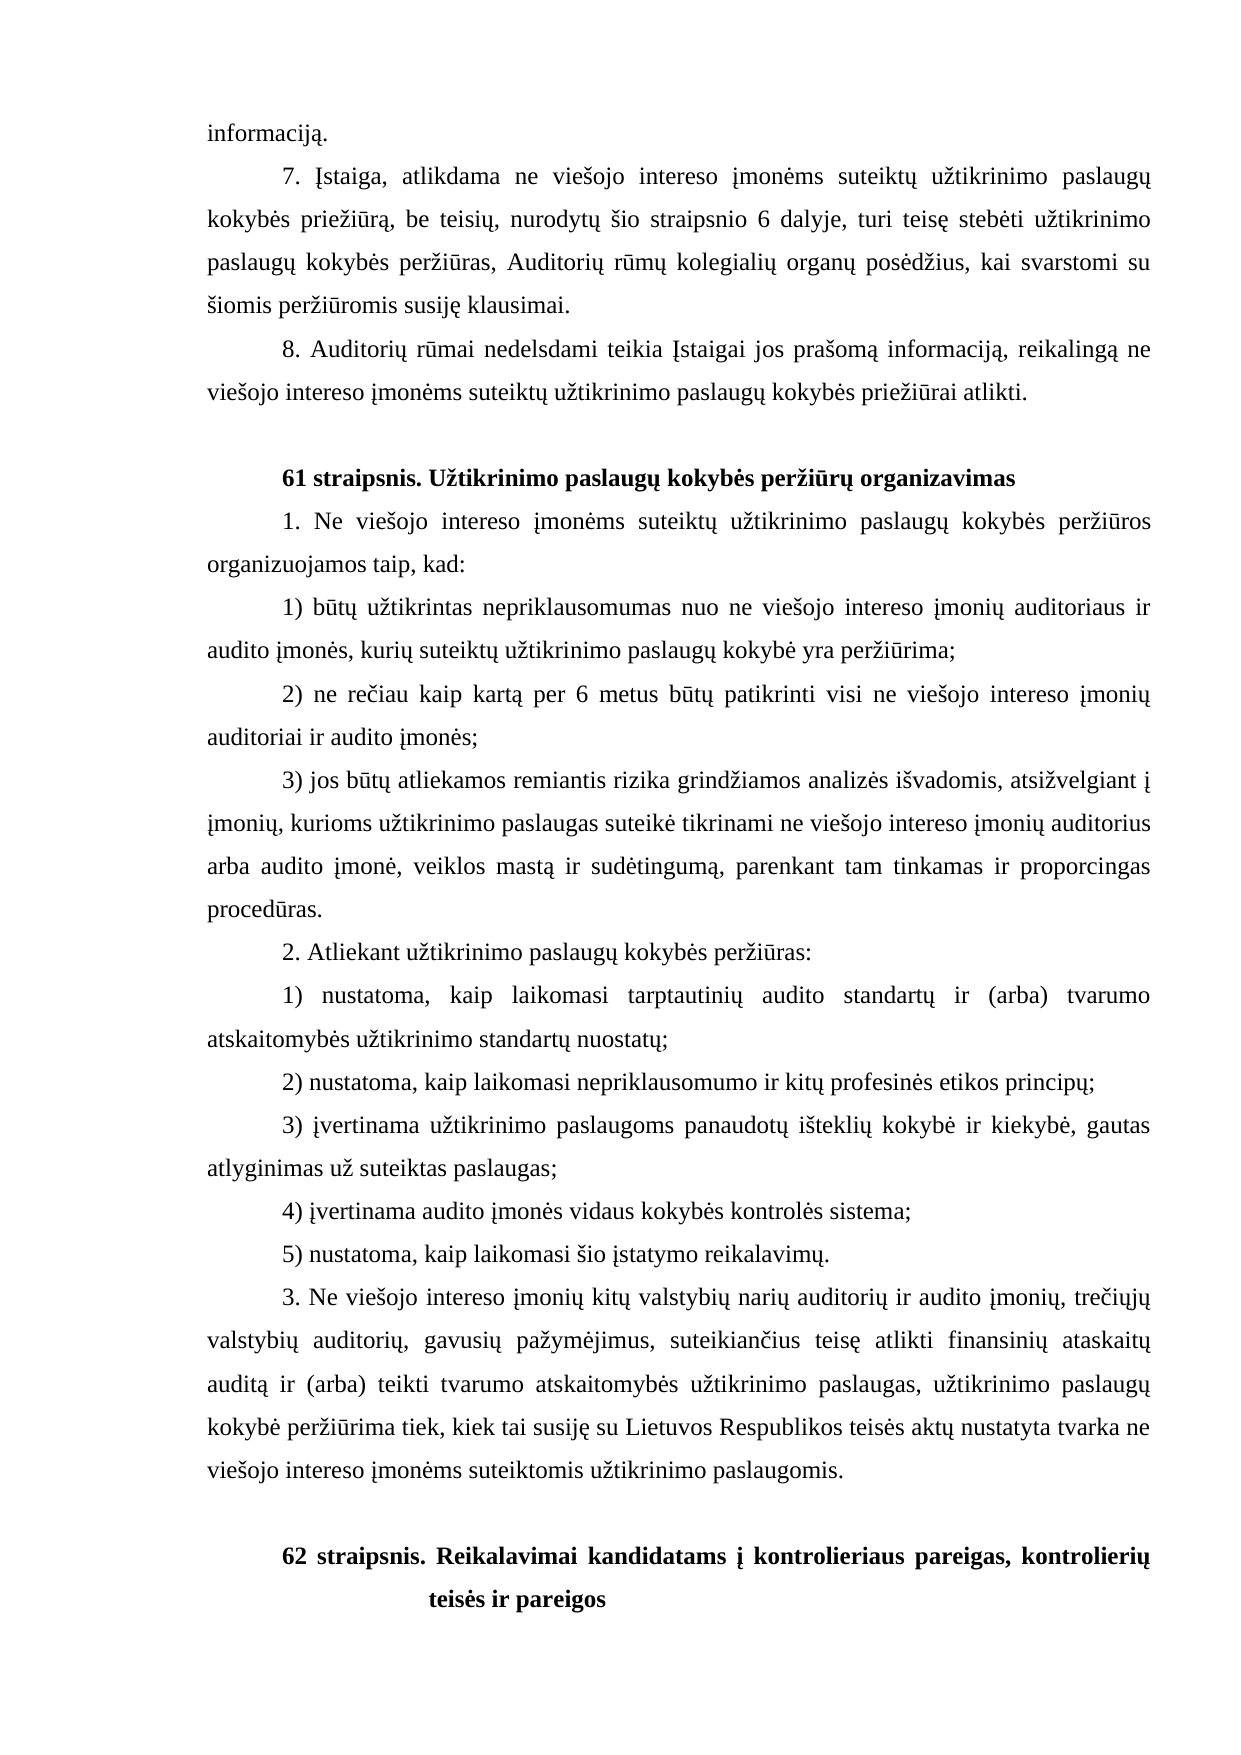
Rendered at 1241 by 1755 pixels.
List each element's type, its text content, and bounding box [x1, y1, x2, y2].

text 3. Ne viešojo intereso įmonių kitų valstybių narių auditorių ir audito įmonių, trečiųjų valstybių auditorių, gavusių pažymėjimus, suteikiančius teisę atlikti finansinių ataskaitų auditą ir (arba) teikti tvarumo atskaitomybės užtikrinimo paslaugas, užtikrinimo paslaugų kokybė peržiūrima tiek, kiek tai susiję su Lietuvos Respublikos teisės aktų nustatyta tvarka ne viešojo intereso įmonėms suteiktomis užtikrinimo paslaugomis. [207, 1282, 1152, 1484]
text 2) nustatoma, kaip laikomasi nepriklausomumo ir kitų profesinės etikos principų; [207, 1067, 1152, 1096]
text 62 straipsnis. Reikalavimai kandidatams į kontrolieriaus pareigas, kontrolierių teisės ir pareigos [282, 1541, 1152, 1613]
text informaciją. [207, 118, 1152, 147]
text 61 straipsnis. Užtikrinimo paslaugų kokybės peržiūrų organizavimas [207, 463, 1152, 492]
text 5) nustatoma, kaip laikomasi šio įstatymo reikalavimų. [207, 1239, 1152, 1268]
text 7. Įstaiga, atlikdama ne viešojo intereso įmonėms suteiktų užtikrinimo paslaugų kokybės priežiūrą, be teisių, nurodytų šio straipsnio 6 dalyje, turi teisę stebėti užtikrinimo paslaugų kokybės peržiūras, Auditorių rūmų kolegialių organų posėdžius, kai svarstomi su šiomis peržiūromis susiję klausimai. [207, 161, 1152, 319]
text 2) ne rečiau kaip kartą per 6 metus būtų patikrinti visi ne viešojo intereso įmonių auditoriai ir audito įmonės; [207, 679, 1152, 751]
text 3) įvertinama užtikrinimo paslaugoms panaudotų išteklių kokybė ir kiekybė, gautas atlyginimas už suteiktas paslaugas; [207, 1110, 1152, 1182]
text 2. Atliekant užtikrinimo paslaugų kokybės peržiūras: [207, 937, 1152, 966]
text 8. Auditorių rūmai nedelsdami teikia Įstaigai jos prašomą informaciją, reikalingą ne viešojo intereso įmonėms suteiktų užtikrinimo paslaugų kokybės priežiūrai atlikti. [207, 334, 1152, 406]
text 3) jos būtų atliekamos remiantis rizika grindžiamos analizės išvadomis, atsižvelgiant į įmonių, kurioms užtikrinimo paslaugas suteikė tikrinami ne viešojo intereso įmonių auditorius arba audito įmonė, veiklos mastą ir sudėtingumą, parenkant tam tinkamas ir proporcingas procedūras. [207, 765, 1152, 923]
text 1. Ne viešojo intereso įmonėms suteiktų užtikrinimo paslaugų kokybės peržiūros organizuojamos taip, kad: [207, 506, 1152, 578]
text 1) nustatoma, kaip laikomasi tarptautinių audito standartų ir (arba) tvarumo atskaitomybės užtikrinimo standartų nuostatų; [207, 981, 1152, 1052]
text 4) įvertinama audito įmonės vidaus kokybės kontrolės sistema; [207, 1196, 1152, 1225]
text 1) būtų užtikrintas nepriklausomumas nuo ne viešojo intereso įmonių auditoriaus ir audito įmonės, kurių suteiktų užtikrinimo paslaugų kokybė yra peržiūrima; [207, 592, 1152, 664]
